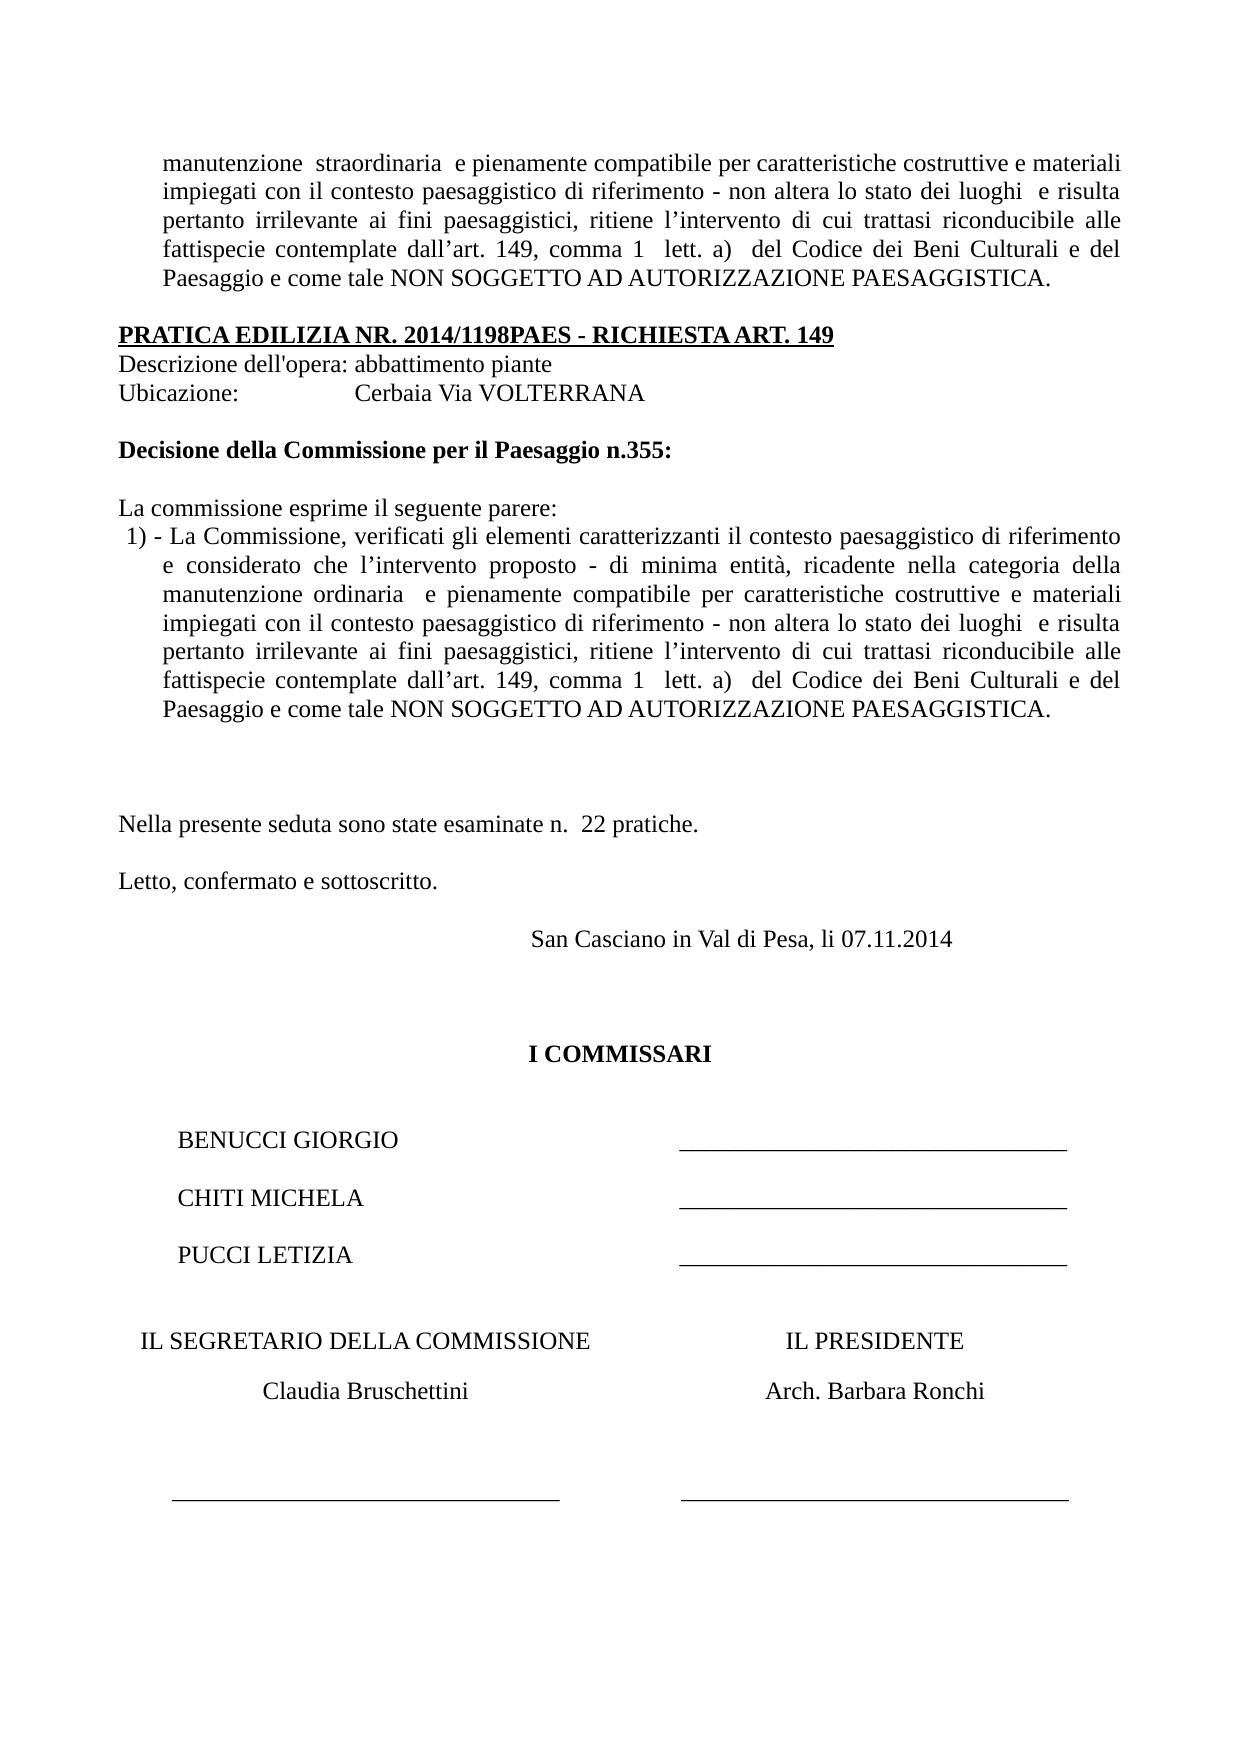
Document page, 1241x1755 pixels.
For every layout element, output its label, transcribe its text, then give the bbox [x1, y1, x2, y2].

text Nella presente seduta sono state esaminate n. 22 pratiche. [118, 809, 1122, 838]
text La commissione esprime il seguente parere: [118, 493, 1122, 521]
text PUCCI LETIZIA _______________________________ [177, 1240, 1122, 1269]
text Ubicazione: Cerbaia Via VOLTERRANA [118, 378, 1122, 406]
text PRATICA EDILIZIA NR. 2014/1198PAES - RICHIESTA ART. 149 [118, 320, 1122, 349]
text manutenzione straordinaria e pienamente compatibile per caratteristiche costruttive e materiali impiegati con il contesto paesaggistico di riferimento - non altera lo stato dei luoghi e risulta pertanto irrilevante ai fini paesaggistici, ritiene l’intervento di cui trattasi riconducibile alle fattispecie contemplate dall’art. 149, comma 1 lett. a) del Codice dei Beni Culturali e del Paesaggio e come tale NON SOGGETTO AD AUTORIZZAZIONE PAESAGGISTICA. [118, 148, 1122, 291]
text San Casciano in Val di Pesa, li 07.11.2014 [118, 924, 1122, 953]
text Descrizione dell'opera: abbattimento piante [118, 349, 1122, 378]
table_cell [620, 1426, 1129, 1475]
text I COMMISSARI [118, 1039, 1122, 1068]
text CHITI MICHELA _______________________________ [177, 1183, 1122, 1211]
table_cell Arch. Barbara Ronchi [620, 1376, 1129, 1426]
text Decisione della Commissione per il Paesaggio n.355: [118, 435, 1122, 464]
table_header IL PRESIDENTE [620, 1326, 1129, 1376]
table_header IL SEGRETARIO DELLA COMMISSIONE [111, 1326, 620, 1376]
text BENUCCI GIORGIO _______________________________ [177, 1125, 1122, 1154]
text 1) - La Commissione, verificati gli elementi caratterizzanti il contesto paesaggistico di riferimento e considerato che l’intervento proposto - di minima entità, ricadente nella categoria della manutenzione ordinaria e pienamente compatibile per caratteristiche costruttive e materiali impiegati con il contesto paesaggistico di riferimento - non altera lo stato dei luoghi e risulta pertanto irrilevante ai fini paesaggistici, ritiene l’intervento di cui trattasi riconducibile alle fattispecie contemplate dall’art. 149, comma 1 lett. a) del Codice dei Beni Culturali e del Paesaggio e come tale NON SOGGETTO AD AUTORIZZAZIONE PAESAGGISTICA. [118, 521, 1122, 723]
table_cell Claudia Bruschettini [111, 1376, 620, 1426]
table_cell [111, 1426, 620, 1475]
table_cell _______________________________ [111, 1475, 620, 1525]
text Letto, confermato e sottoscritto. [118, 866, 1122, 895]
table_cell _______________________________ [620, 1475, 1129, 1525]
